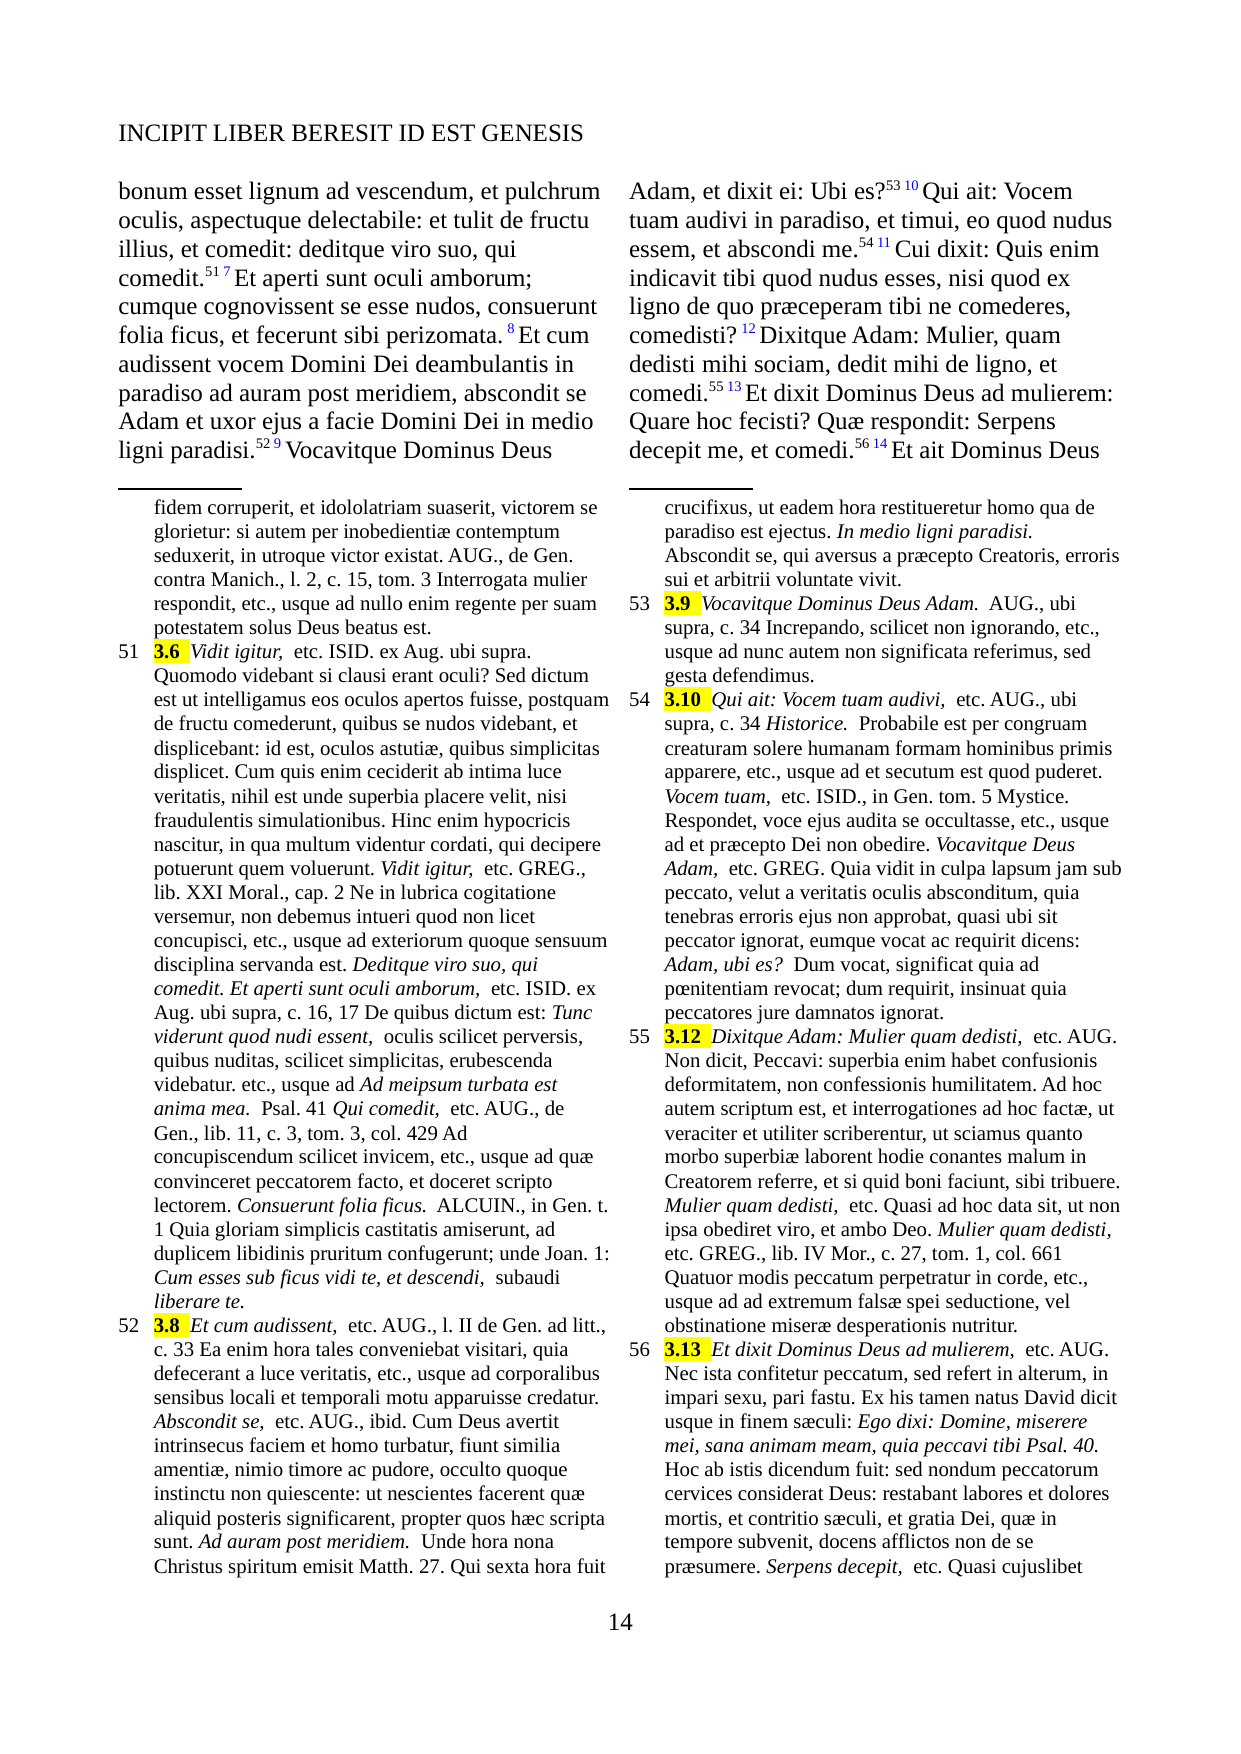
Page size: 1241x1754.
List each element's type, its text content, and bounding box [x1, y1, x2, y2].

text crucifixus, ut eadem hora restitueretur homo qua de paradiso est ejectus. In medio ligni paradisi. Abscondit se, qui aversus a præcepto Creatoris, erroris sui et arbitrii voluntate vivit. [629, 495, 1122, 591]
text 3.13 Et dixit Dominus Deus ad mulierem, etc. AUG. Nec ista confitetur peccatum, sed refert in alterum, in impari sexu, pari fastu. Ex his tamen natus David dicit usque in finem sæculi: Ego dixi: Domine, miserere mei, sana animam meam, quia peccavi tibi Psal. 40. Hoc ab istis dicendum fuit: sed nondum peccatorum cervices considerat Deus: restabant labores et dolores mortis, et contritio sæculi, et gratia Dei, quæ in tempore subvenit, docens afflictos non de se præsumere. Serpens decepit, etc. Quasi cujuslibet persuasio prævaleat Dei præcepto. Serpens decepit me, etc. AUG., ibid., lib. 2, c. 30 Quomodo his verbis, etc., usque ad cum eo cibo non videret eam mortuam esse. AUG., ibid., c. 28 Notandum quod non diabolus est permissus feminam tentare, etc., usque ad sed ex hac homini invidisse ratio ostendit. ALC. Peccatum angeli tacitum, hominis patefactum quia illud incurabile, hoc curatum. Vidit igitur, etc. STRAB. Aperte inexcusabilis ostenditur, cui licuit sub tali deliberatione dolos inimici advertere. [629, 1337, 1122, 1578]
text 3.8 Et cum audissent, etc. AUG., l. II de Gen. ad litt., c. 33 Ea enim hora tales conveniebat visitari, quia defecerant a luce veritatis, etc., usque ad corporalibus sensibus locali et temporali motu apparuisse credatur. Abscondit se, etc. AUG., ibid. Cum Deus avertit intrinsecus faciem et homo turbatur, fiunt similia amentiæ, nimio timore ac pudore, occulto quoque instinctu non quiescente: ut nescientes facerent quæ aliquid posteris significarent, propter quos hæc scripta sunt. Ad auram post meridiem. Unde hora nona Christus spiritum emisit Matth. 27. Qui sexta hora fuit [118, 1313, 611, 1578]
text 3 Sed et serpens erat callidior cunctis animantibus terræ quæ fecerat Dominus Deus. Qui dixit ad mulierem: Cur præcepit vobis Deus ut non comederetis de omni ligno paradisi? 2 Cui respondit mulier: De fructu lignorum, quæ sunt in paradiso, vescimur: 3 de fructu vero ligni quod est in medio paradisi, præcepit nobis Deus ne comederemus, et ne tangeremus illud, ne forte moriamur. 4 Dixit autem serpens ad mulierem: Nequaquam morte moriemini. 5 Scit enim Deus quod in quocumque die comederitis ex eo, aperientur oculi vestri, et eritis sicut dii, scientes bonum et malum. 6 Vidit igitur mulier quod bonum esset lignum ad vescendum, et pulchrum oculis, aspectuque delectabile: et tulit de fructu illius, et comedit: deditque viro suo, qui comedit. 7 Et aperti sunt oculi amborum; cumque cognovissent se esse nudos, consuerunt folia ficus, et fecerunt sibi perizomata. 8 Et cum audissent vocem Domini Dei deambulantis in paradiso ad auram post meridiem, abscondit se Adam et uxor ejus a facie Domini Dei in medio ligni paradisi. 9 Vocavitque Dominus Deus Adam, et dixit ei: Ubi es? 10 Qui ait: Vocem tuam audivi in paradiso, et timui, eo quod nudus essem, et abscondi me. 11 Cui dixit: Quis enim indicavit tibi quod nudus esses, nisi quod ex ligno de quo præceperam tibi ne comederes, comedisti? 12 Dixitque Adam: Mulier, quam dedisti mihi sociam, dedit mihi de ligno, et comedi. 13 Et dixit Dominus Deus ad mulierem: Quare hoc fecisti? Quæ respondit: Serpens decepit me, et comedi. 14 Et ait Dominus Deus ad serpentem: [Quia fecisti hoc, maledictus es inter omnia animantia, et bestias terræ: super pectus tuum gradieris, et terram comedes cunctis diebus vitæ tuæ. 15 Inimicitias ponam inter te et mulierem, et semen tuum et semen illius: ipsa conteret caput tuum, et tu insidiaberis calcaneo ejus.] 16 Mulieri quoque dixit: Multiplicabo ærumnas tuas, et conceptus tuos: in dolore paries filios, et sub viri potestate eris, et ipse dominabitur tui. 17 Adæ vero dixit: Quia audisti vocem uxoris tuæ, et comedisti de ligno, ex quo præceperam tibi ne comederes, maledicta terra in opere tuo: in laboribus comedes ex ea cunctis diebus vitæ tuæ. 18 Spinas et tribulos germinabit tibi, et comedes herbam terræ. 19 In sudore vultus tui vesceris pane, donec revertaris in terram de qua sumptus es: quia pulvis es et in pulverem reverteris. 20 Et vocavit Adam nomen uxoris suæ, Heva: eo quod mater esset cunctorum viventium. 21 Fecit quoque Dominus Deus Adæ et uxori ejus tunicas pelliceas, et induit eos: 22 et ait: Ecce Adam quasi unus ex nobis factus est, sciens bonum et malum: nunc ergo ne forte mittat manum suam, et sumat etiam de ligno vitæ, et comedat, et vivat in æternum. 23 Et emisit eum Dominus Deus de paradiso voluptatis, ut operaretur terram de qua sumptus est. 24 Ejecitque Adam: et collocavit ante paradisum voluptatis cherubim, et flammeum gladium, atque versatilem, ad custodiendam viam ligni vitæ. [629, 176, 1122, 464]
text fidem corruperit, et idololatriam suaserit, victorem se glorietur: si autem per inobedientiæ contemptum seduxerit, in utroque victor existat. AUG., de Gen. contra Manich., l. 2, c. 15, tom. 3 Interrogata mulier respondit, etc., usque ad nullo enim regente per suam potestatem solus Deus beatus est. [118, 495, 611, 639]
text 3 Sed et serpens erat callidior cunctis animantibus terræ quæ fecerat Dominus Deus. Qui dixit ad mulierem: Cur præcepit vobis Deus ut non comederetis de omni ligno paradisi? 2 Cui respondit mulier: De fructu lignorum, quæ sunt in paradiso, vescimur: 3 de fructu vero ligni quod est in medio paradisi, præcepit nobis Deus ne comederemus, et ne tangeremus illud, ne forte moriamur. 4 Dixit autem serpens ad mulierem: Nequaquam morte moriemini. 5 Scit enim Deus quod in quocumque die comederitis ex eo, aperientur oculi vestri, et eritis sicut dii, scientes bonum et malum. 6 Vidit igitur mulier quod bonum esset lignum ad vescendum, et pulchrum oculis, aspectuque delectabile: et tulit de fructu illius, et comedit: deditque viro suo, qui comedit. 7 Et aperti sunt oculi amborum; cumque cognovissent se esse nudos, consuerunt folia ficus, et fecerunt sibi perizomata. 8 Et cum audissent vocem Domini Dei deambulantis in paradiso ad auram post meridiem, abscondit se Adam et uxor ejus a facie Domini Dei in medio ligni paradisi. 9 Vocavitque Dominus Deus Adam, et dixit ei: Ubi es? 10 Qui ait: Vocem tuam audivi in paradiso, et timui, eo quod nudus essem, et abscondi me. 11 Cui dixit: Quis enim indicavit tibi quod nudus esses, nisi quod ex ligno de quo præceperam tibi ne comederes, comedisti? 12 Dixitque Adam: Mulier, quam dedisti mihi sociam, dedit mihi de ligno, et comedi. 13 Et dixit Dominus Deus ad mulierem: Quare hoc fecisti? Quæ respondit: Serpens decepit me, et comedi. 14 Et ait Dominus Deus ad serpentem: [Quia fecisti hoc, maledictus es inter omnia animantia, et bestias terræ: super pectus tuum gradieris, et terram comedes cunctis diebus vitæ tuæ. 15 Inimicitias ponam inter te et mulierem, et semen tuum et semen illius: ipsa conteret caput tuum, et tu insidiaberis calcaneo ejus.] 16 Mulieri quoque dixit: Multiplicabo ærumnas tuas, et conceptus tuos: in dolore paries filios, et sub viri potestate eris, et ipse dominabitur tui. 17 Adæ vero dixit: Quia audisti vocem uxoris tuæ, et comedisti de ligno, ex quo præceperam tibi ne comederes, maledicta terra in opere tuo: in laboribus comedes ex ea cunctis diebus vitæ tuæ. 18 Spinas et tribulos germinabit tibi, et comedes herbam terræ. 19 In sudore vultus tui vesceris pane, donec revertaris in terram de qua sumptus es: quia pulvis es et in pulverem reverteris. 20 Et vocavit Adam nomen uxoris suæ, Heva: eo quod mater esset cunctorum viventium. 21 Fecit quoque Dominus Deus Adæ et uxori ejus tunicas pelliceas, et induit eos: 22 et ait: Ecce Adam quasi unus ex nobis factus est, sciens bonum et malum: nunc ergo ne forte mittat manum suam, et sumat etiam de ligno vitæ, et comedat, et vivat in æternum. 23 Et emisit eum Dominus Deus de paradiso voluptatis, ut operaretur terram de qua sumptus est. 24 Ejecitque Adam: et collocavit ante paradisum voluptatis cherubim, et flammeum gladium, atque versatilem, ad custodiendam viam ligni vitæ. [118, 176, 611, 464]
text 3.9 Vocavitque Dominus Deus Adam. AUG., ubi supra, c. 34 Increpando, scilicet non ignorando, etc., usque ad nunc autem non significata referimus, sed gesta defendimus. [629, 591, 1122, 687]
text 3.10 Qui ait: Vocem tuam audivi, etc. AUG., ubi supra, c. 34 Historice. Probabile est per congruam creaturam solere humanam formam hominibus primis apparere, etc., usque ad et secutum est quod puderet. Vocem tuam, etc. ISID., in Gen. tom. 5 Mystice. Respondet, voce ejus audita se occultasse, etc., usque ad et præcepto Dei non obedire. Vocavitque Deus Adam, etc. GREG. Quia vidit in culpa lapsum jam sub peccato, velut a veritatis oculis absconditum, quia tenebras erroris ejus non approbat, quasi ubi sit peccator ignorat, eumque vocat ac requirit dicens: Adam, ubi es? Dum vocat, significat quia ad pœnitentiam revocat; dum requirit, insinuat quia peccatores jure damnatos ignorat. [629, 687, 1122, 1024]
text 3.12 Dixitque Adam: Mulier quam dedisti, etc. AUG. Non dicit, Peccavi: superbia enim habet confusionis deformitatem, non confessionis humilitatem. Ad hoc autem scriptum est, et interrogationes ad hoc factæ, ut veraciter et utiliter scriberentur, ut sciamus quanto morbo superbiæ laborent hodie conantes malum in Creatorem referre, et si quid boni faciunt, sibi tribuere. Mulier quam dedisti, etc. Quasi ad hoc data sit, ut non ipsa obediret viro, et ambo Deo. Mulier quam dedisti, etc. GREG., lib. IV Mor., c. 27, tom. 1, col. 661 Quatuor modis peccatum perpetratur in corde, etc., usque ad ad extremum falsæ spei seductione, vel obstinatione miseræ desperationis nutritur. [629, 1024, 1122, 1337]
text 3.6 Vidit igitur, etc. ISID. ex Aug. ubi supra. Quomodo videbant si clausi erant oculi? Sed dictum est ut intelligamus eos oculos apertos fuisse, postquam de fructu comederunt, quibus se nudos videbant, et displicebant: id est, oculos astutiæ, quibus simplicitas displicet. Cum quis enim ceciderit ab intima luce veritatis, nihil est unde superbia placere velit, nisi fraudulentis simulationibus. Hinc enim hypocricis nascitur, in qua multum videntur cordati, qui decipere potuerunt quem voluerunt. Vidit igitur, etc. GREG., lib. XXI Moral., cap. 2 Ne in lubrica cogitatione versemur, non debemus intueri quod non licet concupisci, etc., usque ad exteriorum quoque sensuum disciplina servanda est. Deditque viro suo, qui comedit. Et aperti sunt oculi amborum, etc. ISID. ex Aug. ubi supra, c. 16, 17 De quibus dictum est: Tunc viderunt quod nudi essent, oculis scilicet perversis, quibus nuditas, scilicet simplicitas, erubescenda videbatur. etc., usque ad Ad meipsum turbata est anima mea. Psal. 41 Qui comedit, etc. AUG., de Gen., lib. 11, c. 3, tom. 3, col. 429 Ad concupiscendum scilicet invicem, etc., usque ad quæ convinceret peccatorem facto, et doceret scripto lectorem. Consuerunt folia ficus. ALCUIN., in Gen. t. 1 Quia gloriam simplicis castitatis amiserunt, ad duplicem libidinis pruritum confugerunt; unde Joan. 1: Cum esses sub ficus vidi te, et descendi, subaudi liberare te. [118, 639, 611, 1313]
